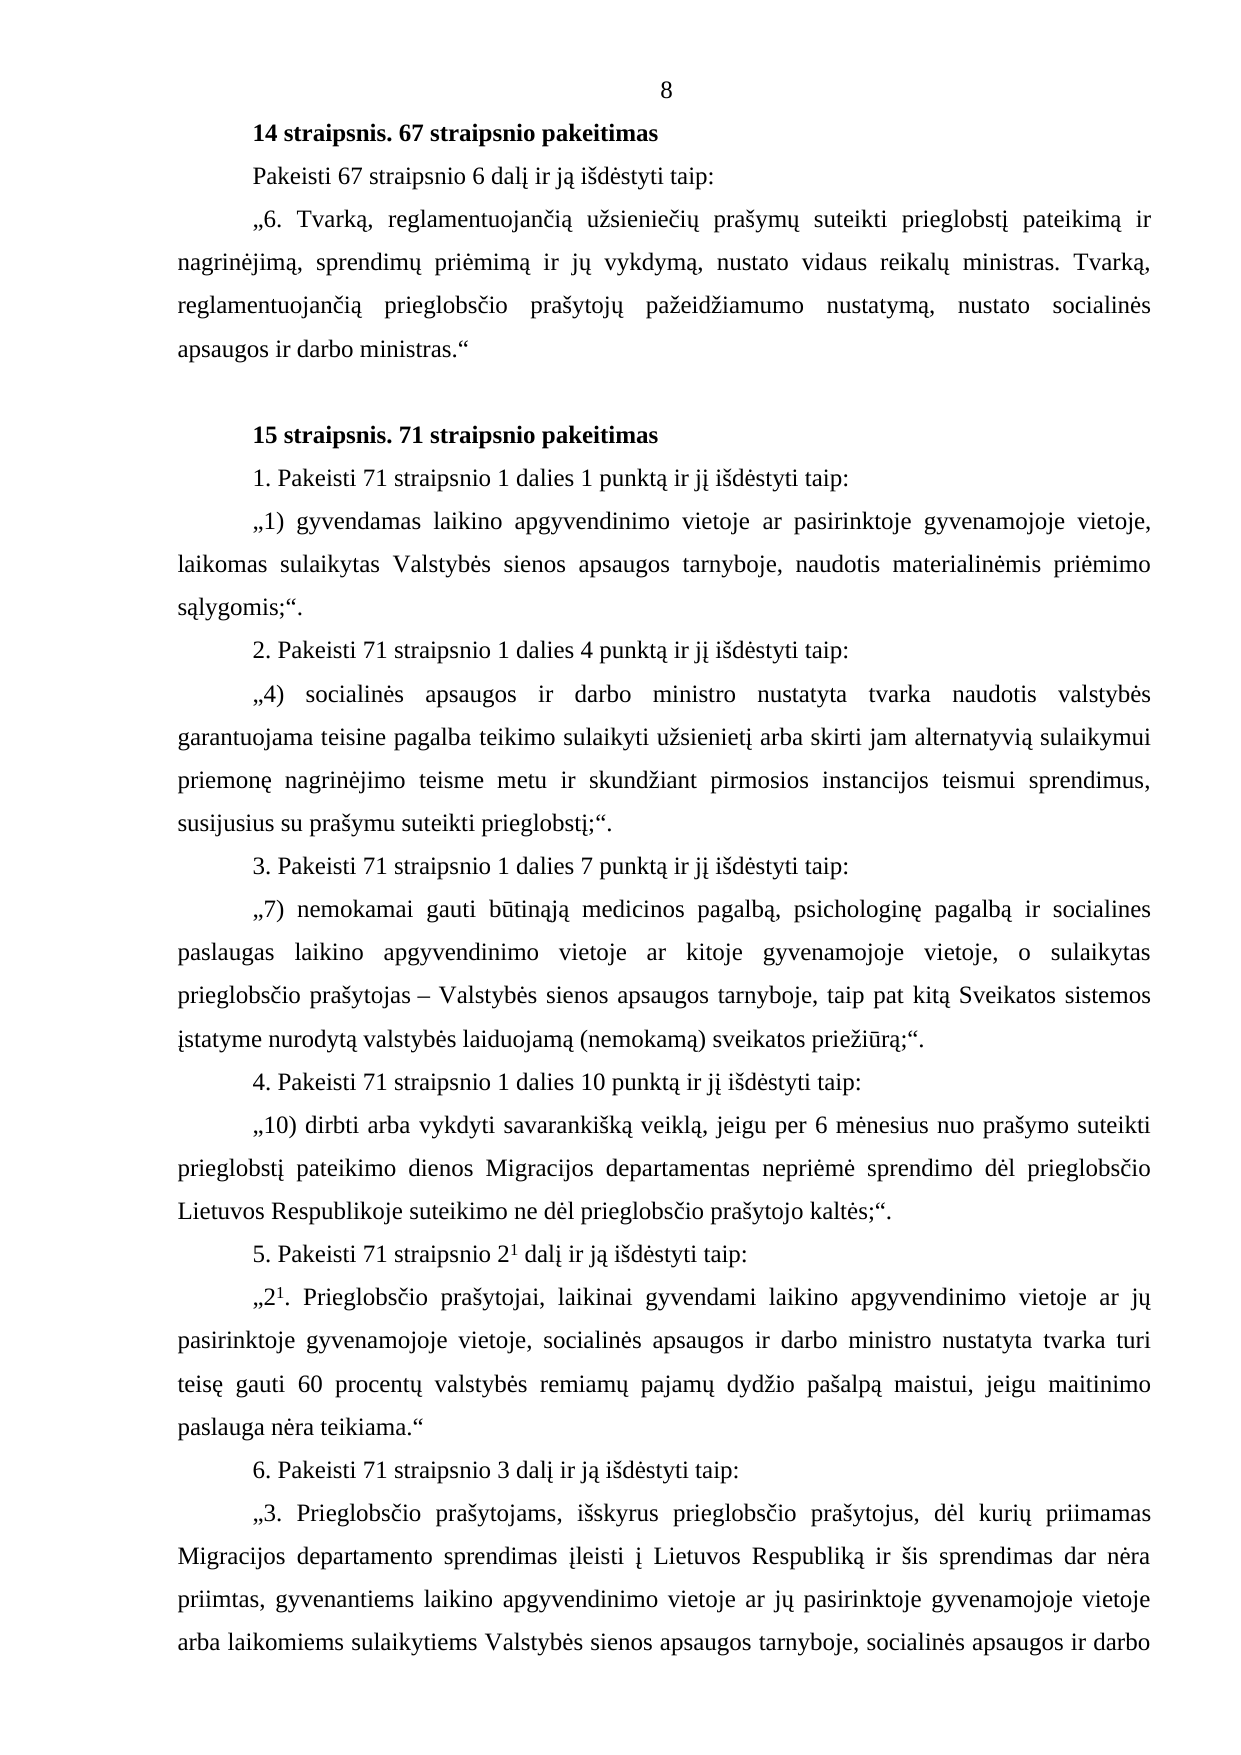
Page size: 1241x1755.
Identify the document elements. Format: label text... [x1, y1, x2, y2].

text „3. Prieglobsčio prašytojams, išskyrus prieglobsčio prašytojus, dėl kurių priimamas Migracijos departamento sprendimas įleisti į Lietuvos Respubliką ir šis sprendimas dar nėra priimtas, gyvenantiems laikino apgyvendinimo vietoje ar jų pasirinktoje gyvenamojoje vietoje arba laikomiems sulaikytiems Valstybės sienos apsaugos tarnyboje, socialinės apsaugos ir darbo [177, 1498, 1152, 1656]
text 4. Pakeisti 71 straipsnio 1 dalies 10 punktą ir jį išdėstyti taip: [177, 1067, 1152, 1096]
text 5. Pakeisti 71 straipsnio 21 dalį ir ją išdėstyti taip: [177, 1239, 1152, 1268]
text 3. Pakeisti 71 straipsnio 1 dalies 7 punktą ir jį išdėstyti taip: [177, 851, 1152, 880]
text 6. Pakeisti 71 straipsnio 3 dalį ir ją išdėstyti taip: [177, 1455, 1152, 1484]
text 14 straipsnis. 67 straipsnio pakeitimas [177, 118, 1152, 147]
text 2. Pakeisti 71 straipsnio 1 dalies 4 punktą ir jį išdėstyti taip: [177, 636, 1152, 664]
text „6. Tvarką, reglamentuojančią užsieniečių prašymų suteikti prieglobstį pateikimą ir nagrinėjimą, sprendimų priėmimą ir jų vykdymą, nustato vidaus reikalų ministras. Tvarką, reglamentuojančią prieglobsčio prašytojų pažeidžiamumo nustatymą, nustato socialinės apsaugos ir darbo ministras.“ [177, 204, 1152, 362]
text 15 straipsnis. 71 straipsnio pakeitimas [177, 420, 1152, 449]
text 1. Pakeisti 71 straipsnio 1 dalies 1 punktą ir jį išdėstyti taip: [177, 463, 1152, 492]
text „1) gyvendamas laikino apgyvendinimo vietoje ar pasirinktoje gyvenamojoje vietoje, laikomas sulaikytas Valstybės sienos apsaugos tarnyboje, naudotis materialinėmis priėmimo sąlygomis;“. [177, 506, 1152, 621]
text „7) nemokamai gauti būtinąją medicinos pagalbą, psichologinę pagalbą ir socialines paslaugas laikino apgyvendinimo vietoje ar kitoje gyvenamojoje vietoje, o sulaikytas prieglobsčio prašytojas – Valstybės sienos apsaugos tarnyboje, taip pat kitą Sveikatos sistemos įstatyme nurodytą valstybės laiduojamą (nemokamą) sveikatos priežiūrą;“. [177, 894, 1152, 1052]
text „21. Prieglobsčio prašytojai, laikinai gyvendami laikino apgyvendinimo vietoje ar jų pasirinktoje gyvenamojoje vietoje, socialinės apsaugos ir darbo ministro nustatyta tvarka turi teisę gauti 60 procentų valstybės remiamų pajamų dydžio pašalpą maistui, jeigu maitinimo paslauga nėra teikiama.“ [177, 1282, 1152, 1441]
text „4) socialinės apsaugos ir darbo ministro nustatyta tvarka naudotis valstybės garantuojama teisine pagalba teikimo sulaikyti užsienietį arba skirti jam alternatyvią sulaikymui priemonę nagrinėjimo teisme metu ir skundžiant pirmosios instancijos teismui sprendimus, susijusius su prašymu suteikti prieglobstį;“. [177, 679, 1152, 837]
text Pakeisti 67 straipsnio 6 dalį ir ją išdėstyti taip: [177, 161, 1152, 190]
text „10) dirbti arba vykdyti savarankišką veiklą, jeigu per 6 mėnesius nuo prašymo suteikti prieglobstį pateikimo dienos Migracijos departamentas nepriėmė sprendimo dėl prieglobsčio Lietuvos Respublikoje suteikimo ne dėl prieglobsčio prašytojo kaltės;“. [177, 1110, 1152, 1225]
